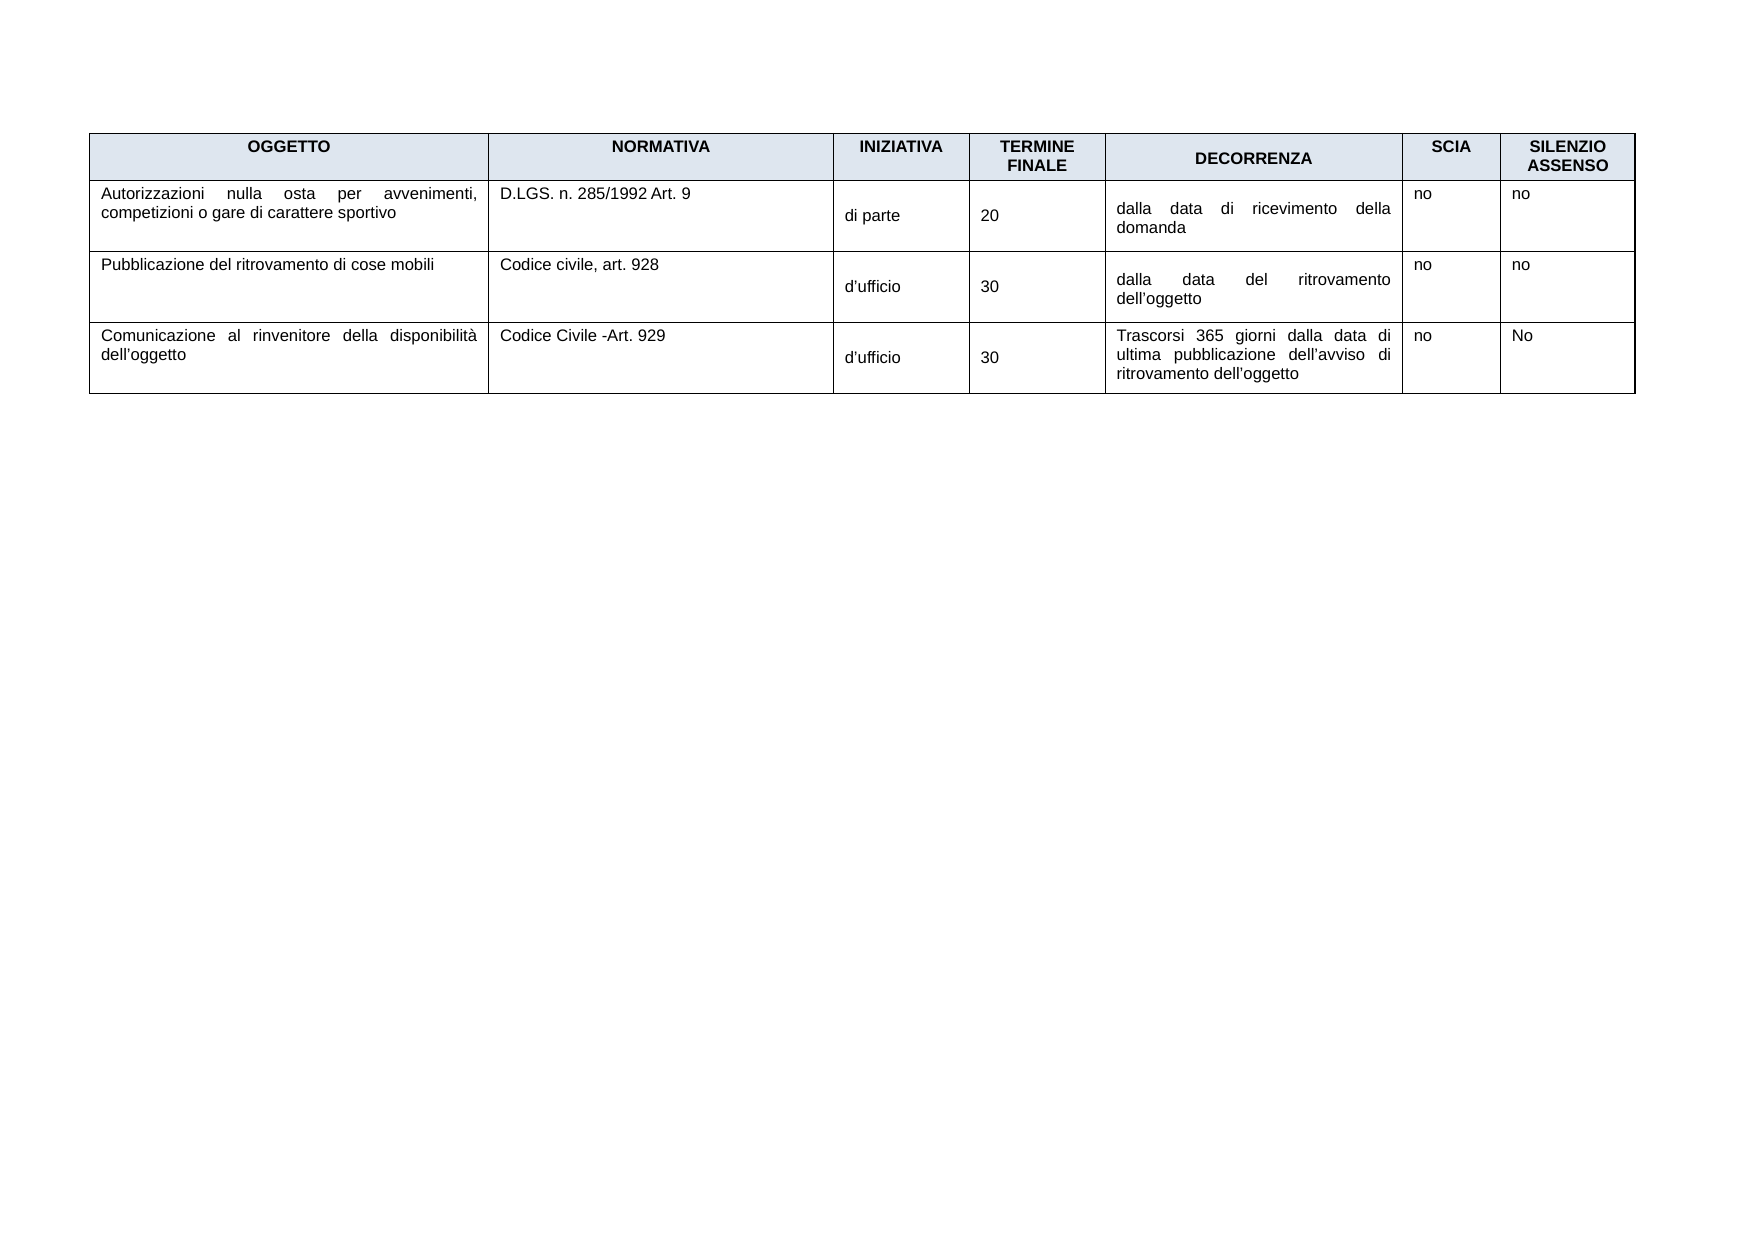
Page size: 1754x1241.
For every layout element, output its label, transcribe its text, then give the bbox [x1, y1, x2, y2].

table_cell di parte [834, 181, 969, 251]
table_cell Pubblicazione del ritrovamento di cose mobili [90, 252, 488, 322]
table_cell no [1501, 252, 1634, 322]
table_cell dalla data del ritrovamento dell’oggetto [1106, 252, 1402, 322]
table_cell Trascorsi 365 giorni dalla data di ultima pubblicazione dell’avviso di ritrovamento dell’oggetto [1106, 323, 1402, 393]
table_cell D.LGS. n. 285/1992 Art. 9 [489, 181, 833, 251]
table_cell 20 [970, 181, 1105, 251]
table_cell no [1501, 181, 1634, 251]
table_cell no [1403, 323, 1500, 393]
table_cell no [1403, 252, 1500, 322]
table_cell TERMINE FINALE [970, 134, 1105, 180]
table_cell DECORRENZA [1106, 134, 1402, 180]
table_cell NORMATIVA [489, 134, 833, 180]
table_cell Codice Civile -Art. 929 [489, 323, 833, 393]
table_cell Codice civile, art. 928 [489, 252, 833, 322]
table_cell 30 [970, 252, 1105, 322]
table_cell SCIA [1403, 134, 1500, 180]
table_cell dalla data di ricevimento della domanda [1106, 181, 1402, 251]
table_cell SILENZIO ASSENSO [1501, 134, 1634, 180]
table_cell 30 [970, 323, 1105, 393]
table_cell OGGETTO [90, 134, 488, 180]
table_cell Comunicazione al rinvenitore della disponibilità dell’oggetto [90, 323, 488, 393]
table_cell d’ufficio [834, 323, 969, 393]
table_cell d’ufficio [834, 252, 969, 322]
table_cell no [1403, 181, 1500, 251]
table_cell INIZIATIVA [834, 134, 969, 180]
table_cell No [1501, 323, 1634, 393]
table_cell Autorizzazioni nulla osta per avvenimenti, competizioni o gare di carattere sportivo [90, 181, 488, 251]
